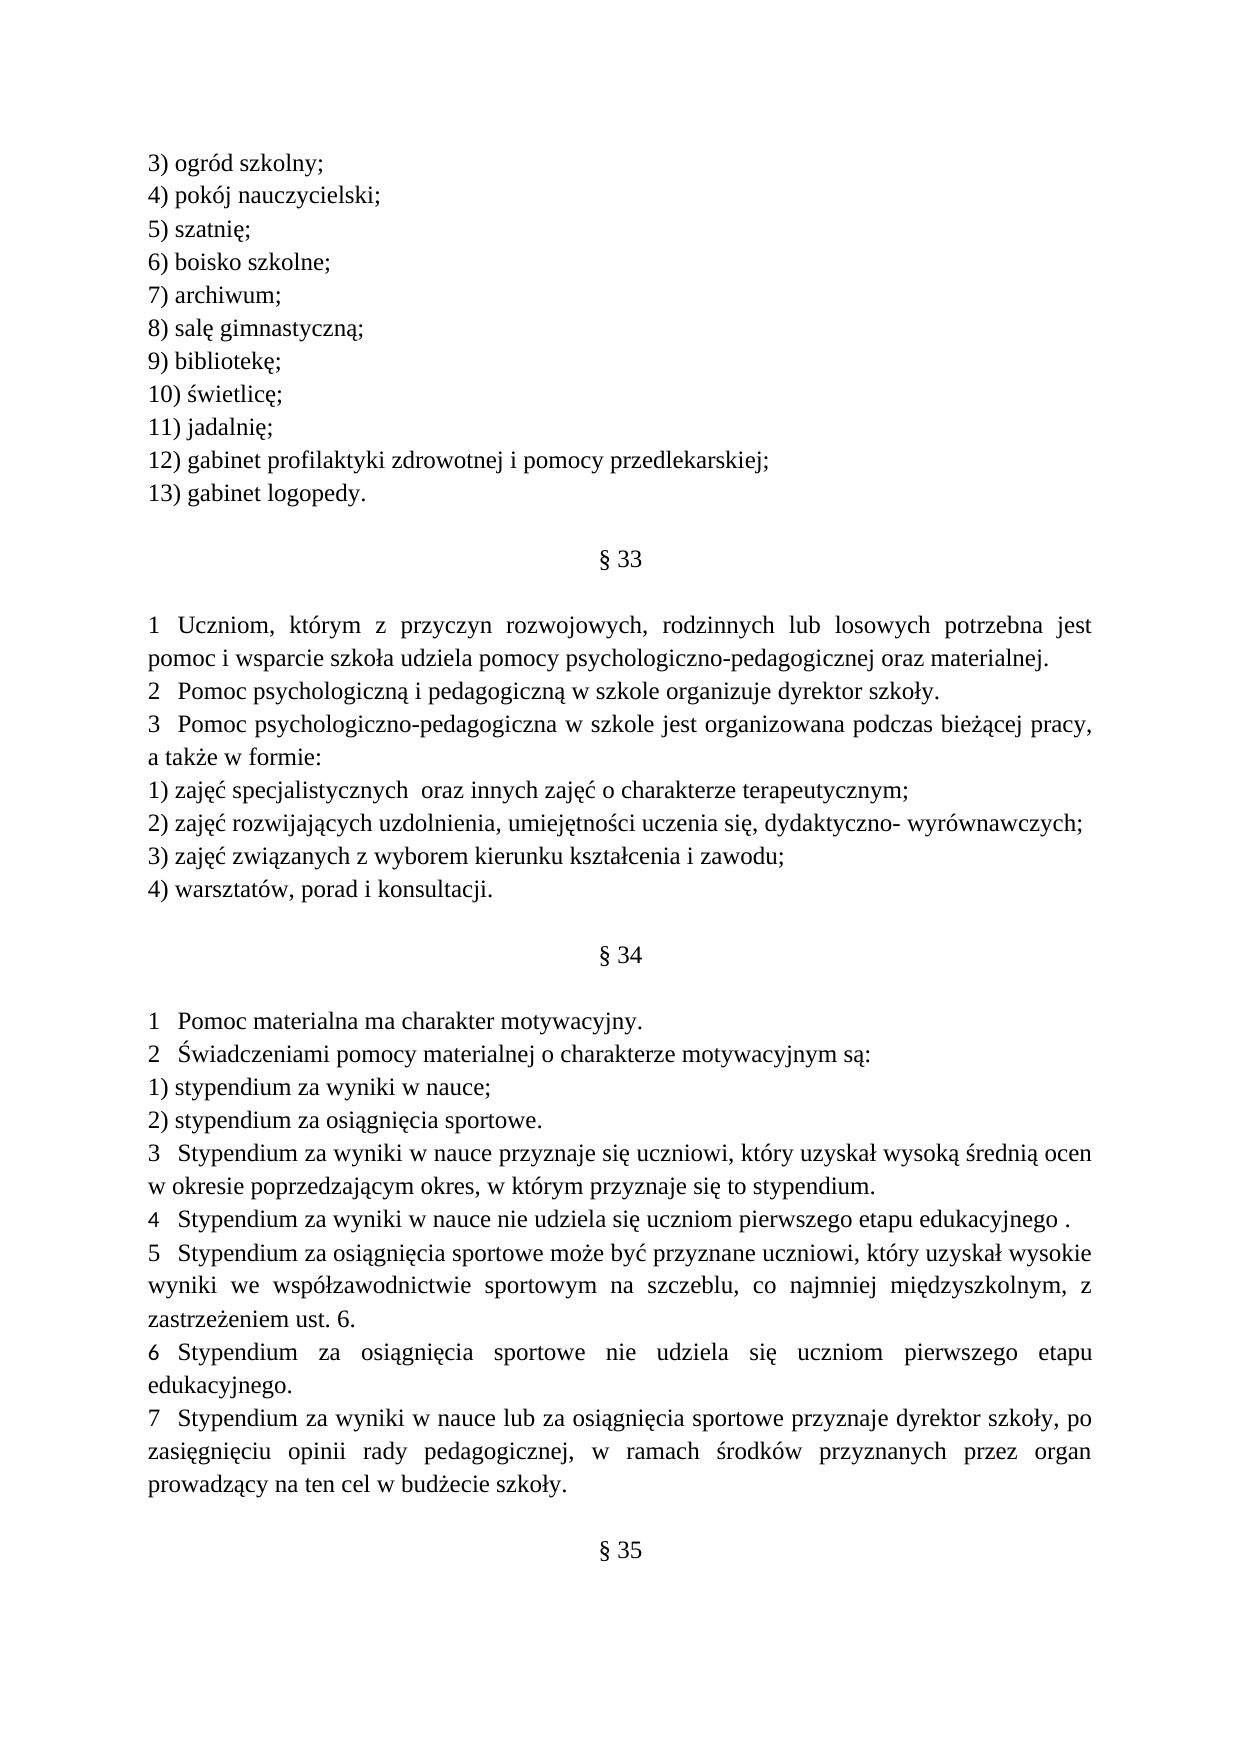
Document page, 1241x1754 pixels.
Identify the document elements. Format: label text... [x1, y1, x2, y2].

list Stypendium za osiągnięcia sportowe nie udziela się uczniom pierwszego etapu edukacyjnego. [148, 1337, 1093, 1399]
text 6) boisko szkolne; [148, 247, 1093, 275]
list Stypendium za osiągnięcia sportowe może być przyznane uczniowi, który uzyskał wysokie wyniki we współzawodnictwie sportowym na szczeblu, co najmniej międzyszkolnym, z zastrzeżeniem ust. 6. [148, 1238, 1093, 1332]
text § 35 [148, 1535, 1093, 1564]
text 7) archiwum; [148, 280, 1093, 308]
text 13) gabinet logopedy. [148, 478, 1093, 507]
list Pomoc psychologiczno-pedagogiczna w szkole jest organizowana podczas bieżącej pracy, a także w formie: [148, 709, 1093, 771]
text 8) salę gimnastyczną; [148, 313, 1093, 341]
text 3) zajęć związanych z wyborem kierunku kształcenia i zawodu; [148, 841, 1093, 870]
list Uczniom, którym z przyczyn rozwojowych, rodzinnych lub losowych potrzebna jest pomoc i wsparcie szkoła udziela pomocy psychologiczno-pedagogicznej oraz materialnej. [148, 610, 1093, 672]
list Stypendium za wyniki w nauce lub za osiągnięcia sportowe przyznaje dyrektor szkoły, po zasięgnięciu opinii rady pedagogicznej, w ramach środków przyznanych przez organ prowadzący na ten cel w budżecie szkoły. [148, 1403, 1093, 1498]
text § 34 [148, 940, 1093, 969]
text 1) stypendium za wyniki w nauce; [148, 1072, 1093, 1101]
text 12) gabinet profilaktyki zdrowotnej i pomocy przedlekarskiej; [148, 445, 1093, 473]
text 1) zajęć specjalistycznych oraz innych zajęć o charakterze terapeutycznym; [148, 775, 1093, 804]
list Pomoc psychologiczną i pedagogiczną w szkole organizuje dyrektor szkoły. [148, 676, 1093, 705]
text 3) ogród szkolny; [148, 148, 1093, 176]
text 10) świetlicę; [148, 379, 1093, 407]
text 5) szatnię; [148, 214, 1093, 242]
text 11) jadalnię; [148, 412, 1093, 441]
text 2) stypendium za osiągnięcia sportowe. [148, 1105, 1093, 1134]
text 2) zajęć rozwijających uzdolnienia, umiejętności uczenia się, dydaktyczno- wyrównawczych; [148, 808, 1093, 837]
text 4) pokój nauczycielski; [148, 181, 1093, 209]
list Stypendium za wyniki w nauce nie udziela się uczniom pierwszego etapu edukacyjnego . [148, 1204, 1093, 1233]
list Stypendium za wyniki w nauce przyznaje się uczniowi, który uzyskał wysoką średnią ocen w okresie poprzedzającym okres, w którym przyznaje się to stypendium. [148, 1138, 1093, 1200]
text 4) warsztatów, porad i konsultacji. [148, 874, 1093, 903]
text § 33 [148, 544, 1093, 573]
list Pomoc materialna ma charakter motywacyjny. [148, 1006, 1093, 1035]
list Świadczeniami pomocy materialnej o charakterze motywacyjnym są: [148, 1039, 1093, 1068]
text 9) bibliotekę; [148, 346, 1093, 374]
